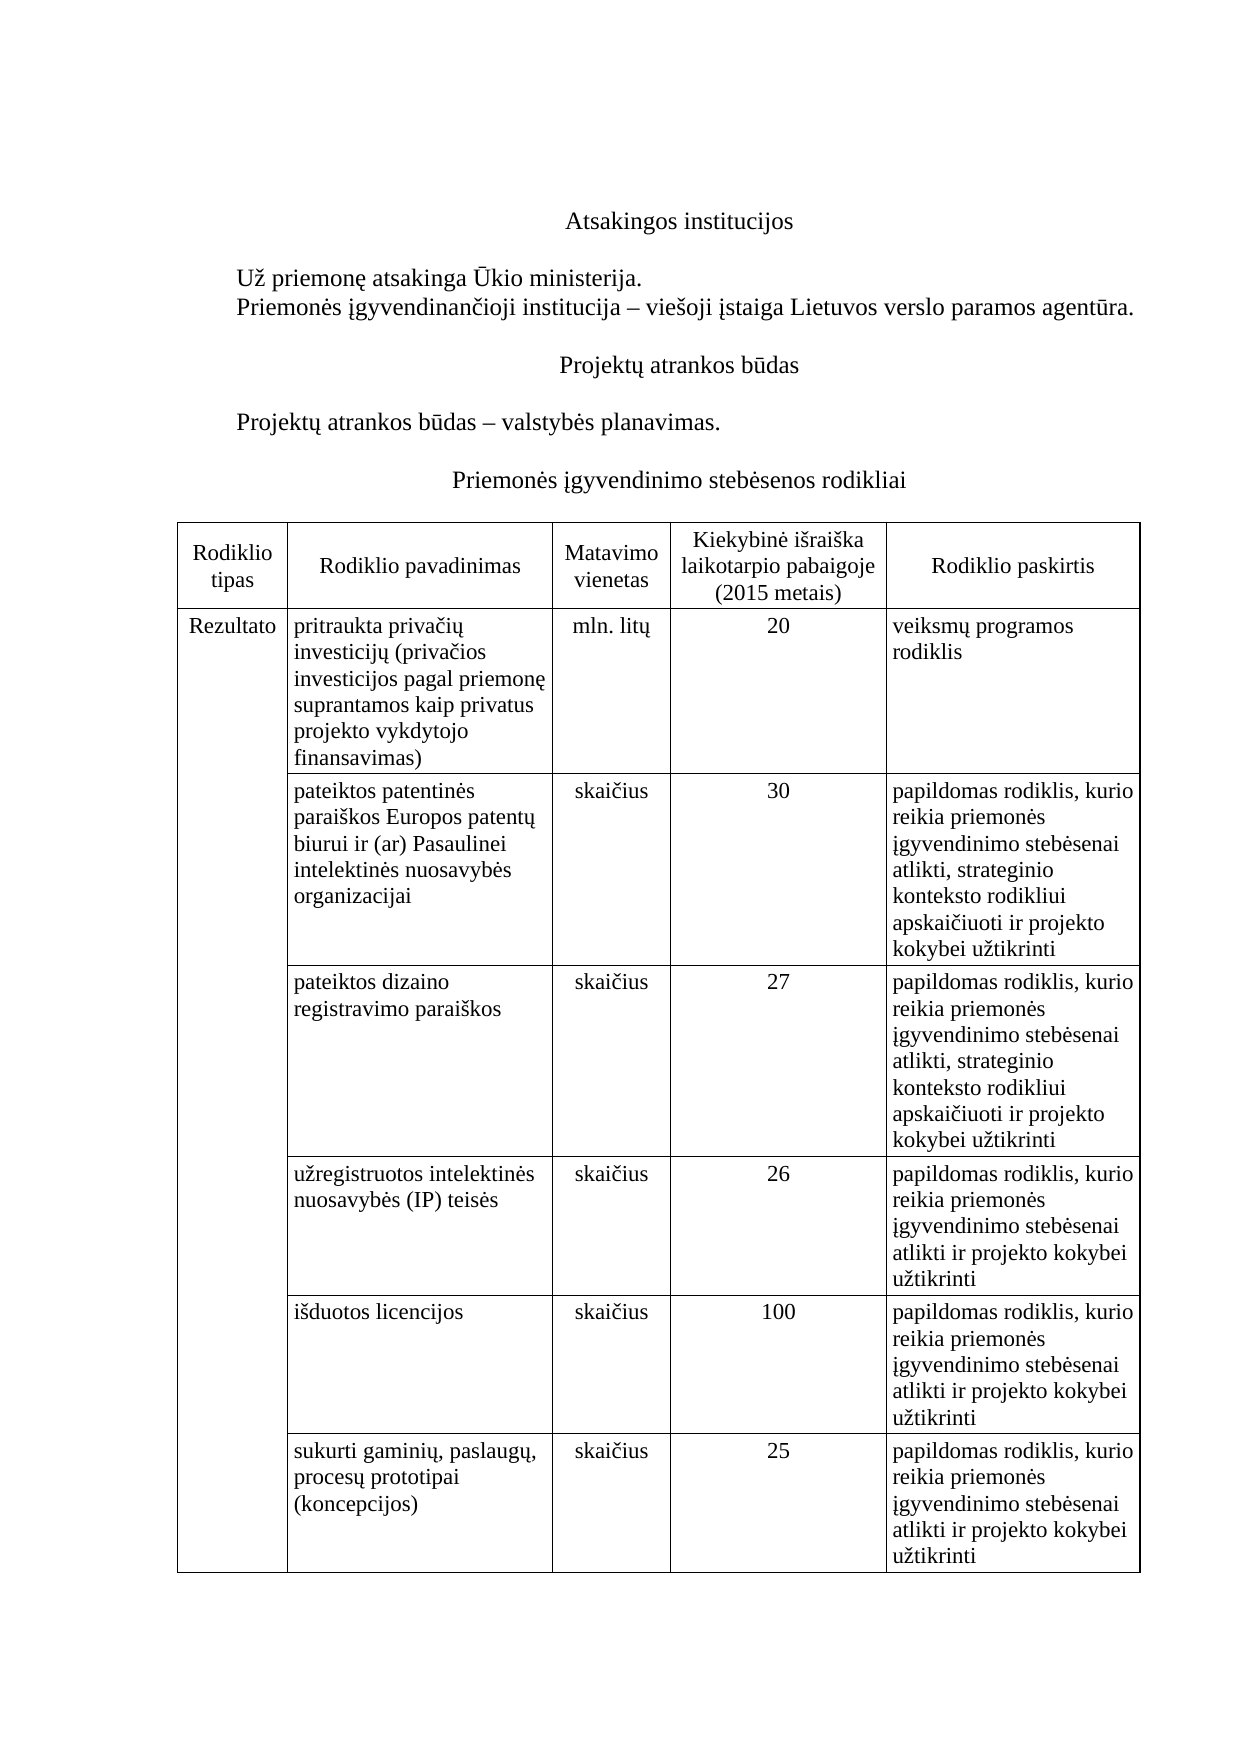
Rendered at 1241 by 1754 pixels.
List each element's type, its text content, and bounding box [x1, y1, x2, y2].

table_cell mln. litų [553, 609, 670, 773]
table_header Rodiklio pavadinimas [288, 523, 552, 608]
table_cell veiksmų programos rodiklis [887, 609, 1139, 773]
table_cell papildomas rodiklis, kurio reikia priemonės įgyvendinimo stebėsenai atlikti ir projekto kokybei užtikrinti [887, 1157, 1139, 1294]
table_cell skaičius [553, 966, 670, 1156]
text Projektų atrankos būdas – valstybės planavimas. [177, 407, 1181, 436]
table_cell skaičius [553, 1157, 670, 1294]
table_cell 25 [671, 1434, 886, 1572]
table_cell skaičius [553, 1296, 670, 1433]
table_cell papildomas rodiklis, kurio reikia priemonės įgyvendinimo stebėsenai atlikti ir projekto kokybei užtikrinti [887, 1296, 1139, 1433]
table_cell papildomas rodiklis, kurio reikia priemonės įgyvendinimo stebėsenai atlikti, strateginio konteksto rodikliui apskaičiuoti ir projekto kokybei užtikrinti [887, 774, 1139, 964]
text Projektų atrankos būdas [177, 350, 1181, 378]
table_cell skaičius [553, 1434, 670, 1572]
table_cell 27 [671, 966, 886, 1156]
table_cell pritraukta privačių investicijų (privačios investicijos pagal priemonę suprantamos kaip privatus projekto vykdytojo finansavimas) [288, 609, 552, 773]
table_header Rodiklio paskirtis [887, 523, 1139, 608]
table_cell sukurti gaminių, paslaugų, procesų prototipai (koncepcijos) [288, 1434, 552, 1572]
table_cell Rezultato [178, 609, 287, 1572]
table_cell 30 [671, 774, 886, 964]
table_cell 26 [671, 1157, 886, 1294]
table_cell pateiktos patentinės paraiškos Europos patentų biurui ir (ar) Pasaulinei intelektinės nuosavybės organizacijai [288, 774, 552, 964]
table_cell išduotos licencijos [288, 1296, 552, 1433]
table_cell papildomas rodiklis, kurio reikia priemonės įgyvendinimo stebėsenai atlikti ir projekto kokybei užtikrinti [887, 1434, 1139, 1572]
table_header Kiekybinė išraiška laikotarpio pabaigoje (2015 metais) [671, 523, 886, 608]
table_cell papildomas rodiklis, kurio reikia priemonės įgyvendinimo stebėsenai atlikti, strateginio konteksto rodikliui apskaičiuoti ir projekto kokybei užtikrinti [887, 966, 1139, 1156]
table_cell užregistruotos intelektinės nuosavybės (IP) teisės [288, 1157, 552, 1294]
table_header Matavimo vienetas [553, 523, 670, 608]
text Priemonės įgyvendinančioji institucija – viešoji įstaiga Lietuvos verslo paramos agentūra. [177, 292, 1181, 321]
table_cell 100 [671, 1296, 886, 1433]
text Už priemonę atsakinga Ūkio ministerija. [177, 263, 1181, 292]
table_cell skaičius [553, 774, 670, 964]
text Priemonės įgyvendinimo stebėsenos rodikliai [177, 465, 1181, 493]
table_cell 20 [671, 609, 886, 773]
text Atsakingos institucijos [177, 206, 1181, 235]
table_header Rodiklio tipas [178, 523, 287, 608]
table_cell pateiktos dizaino registravimo paraiškos [288, 966, 552, 1156]
